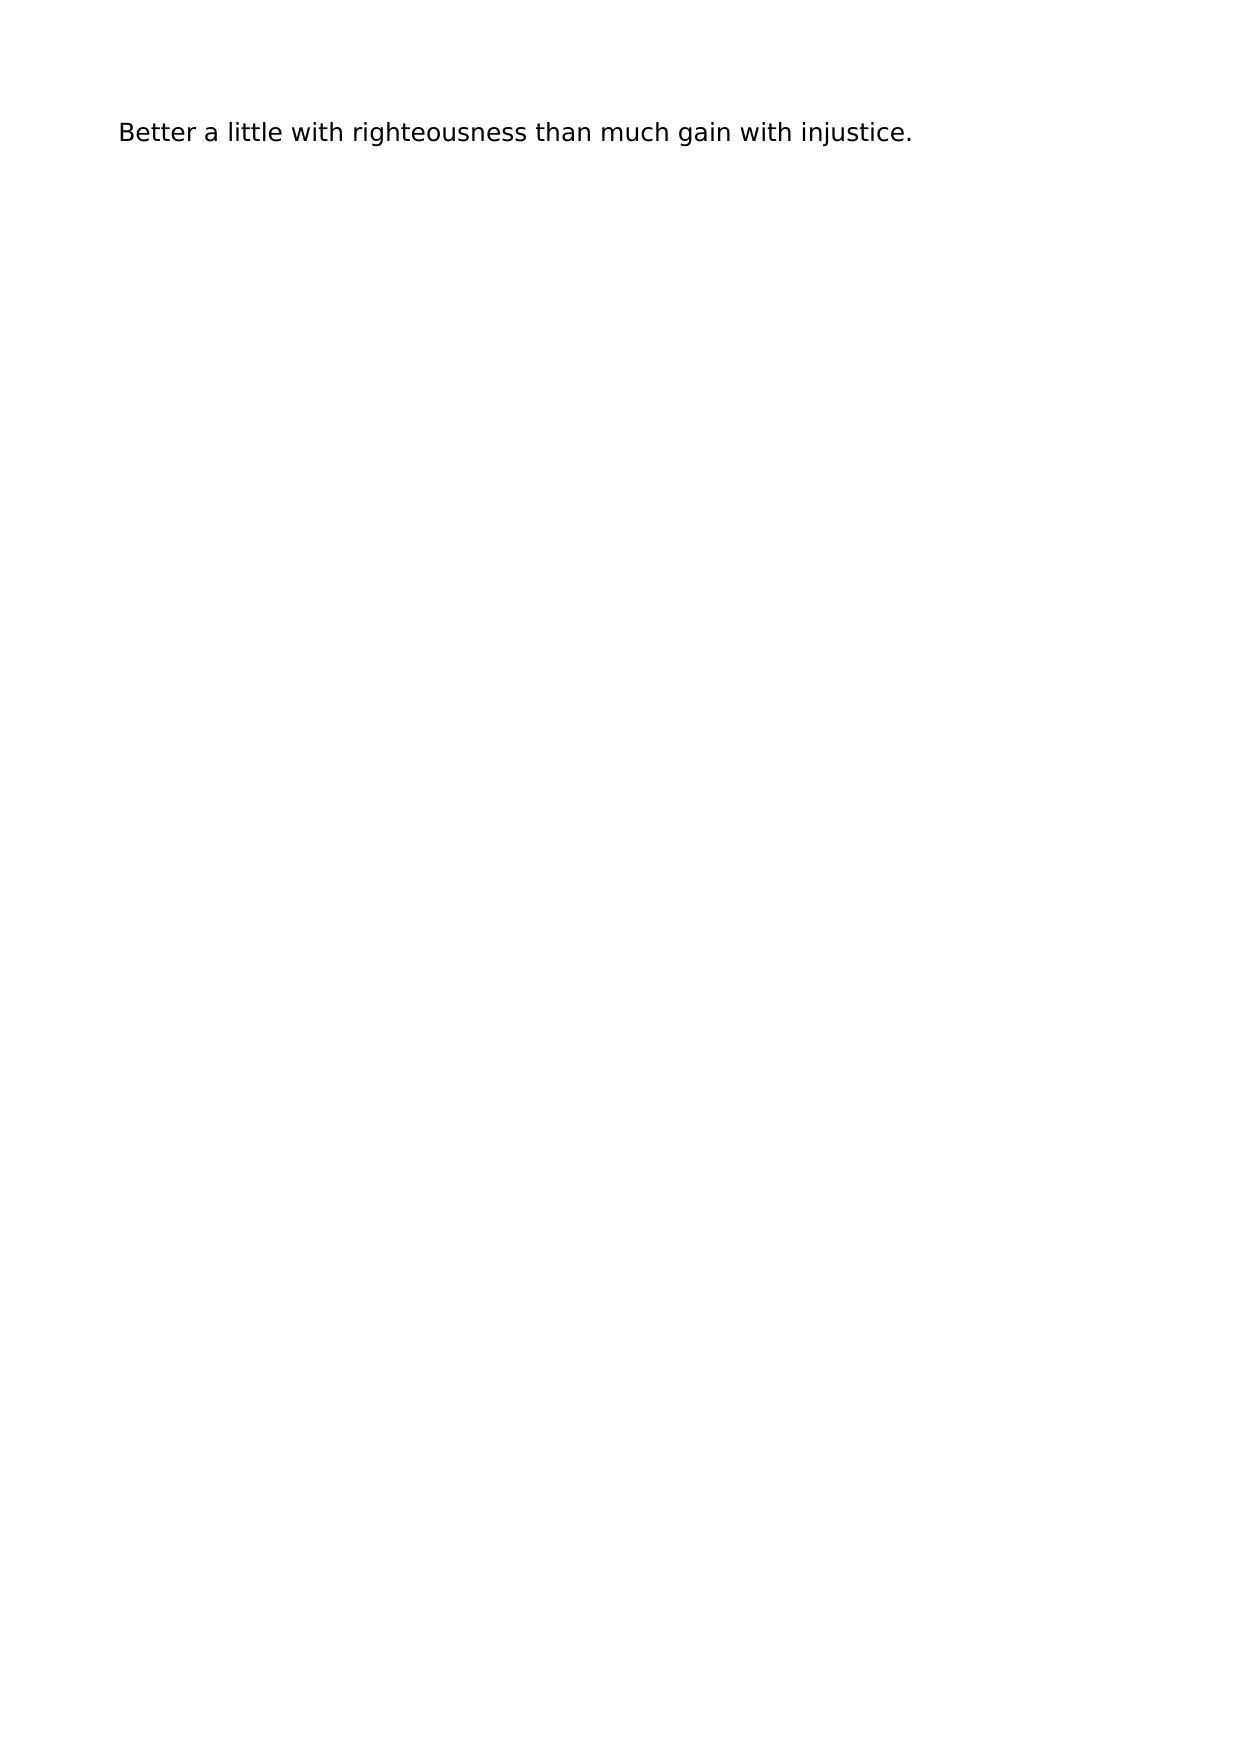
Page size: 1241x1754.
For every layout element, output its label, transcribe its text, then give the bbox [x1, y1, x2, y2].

text Better a little with righteousness than much gain with injustice. [118, 118, 1122, 147]
